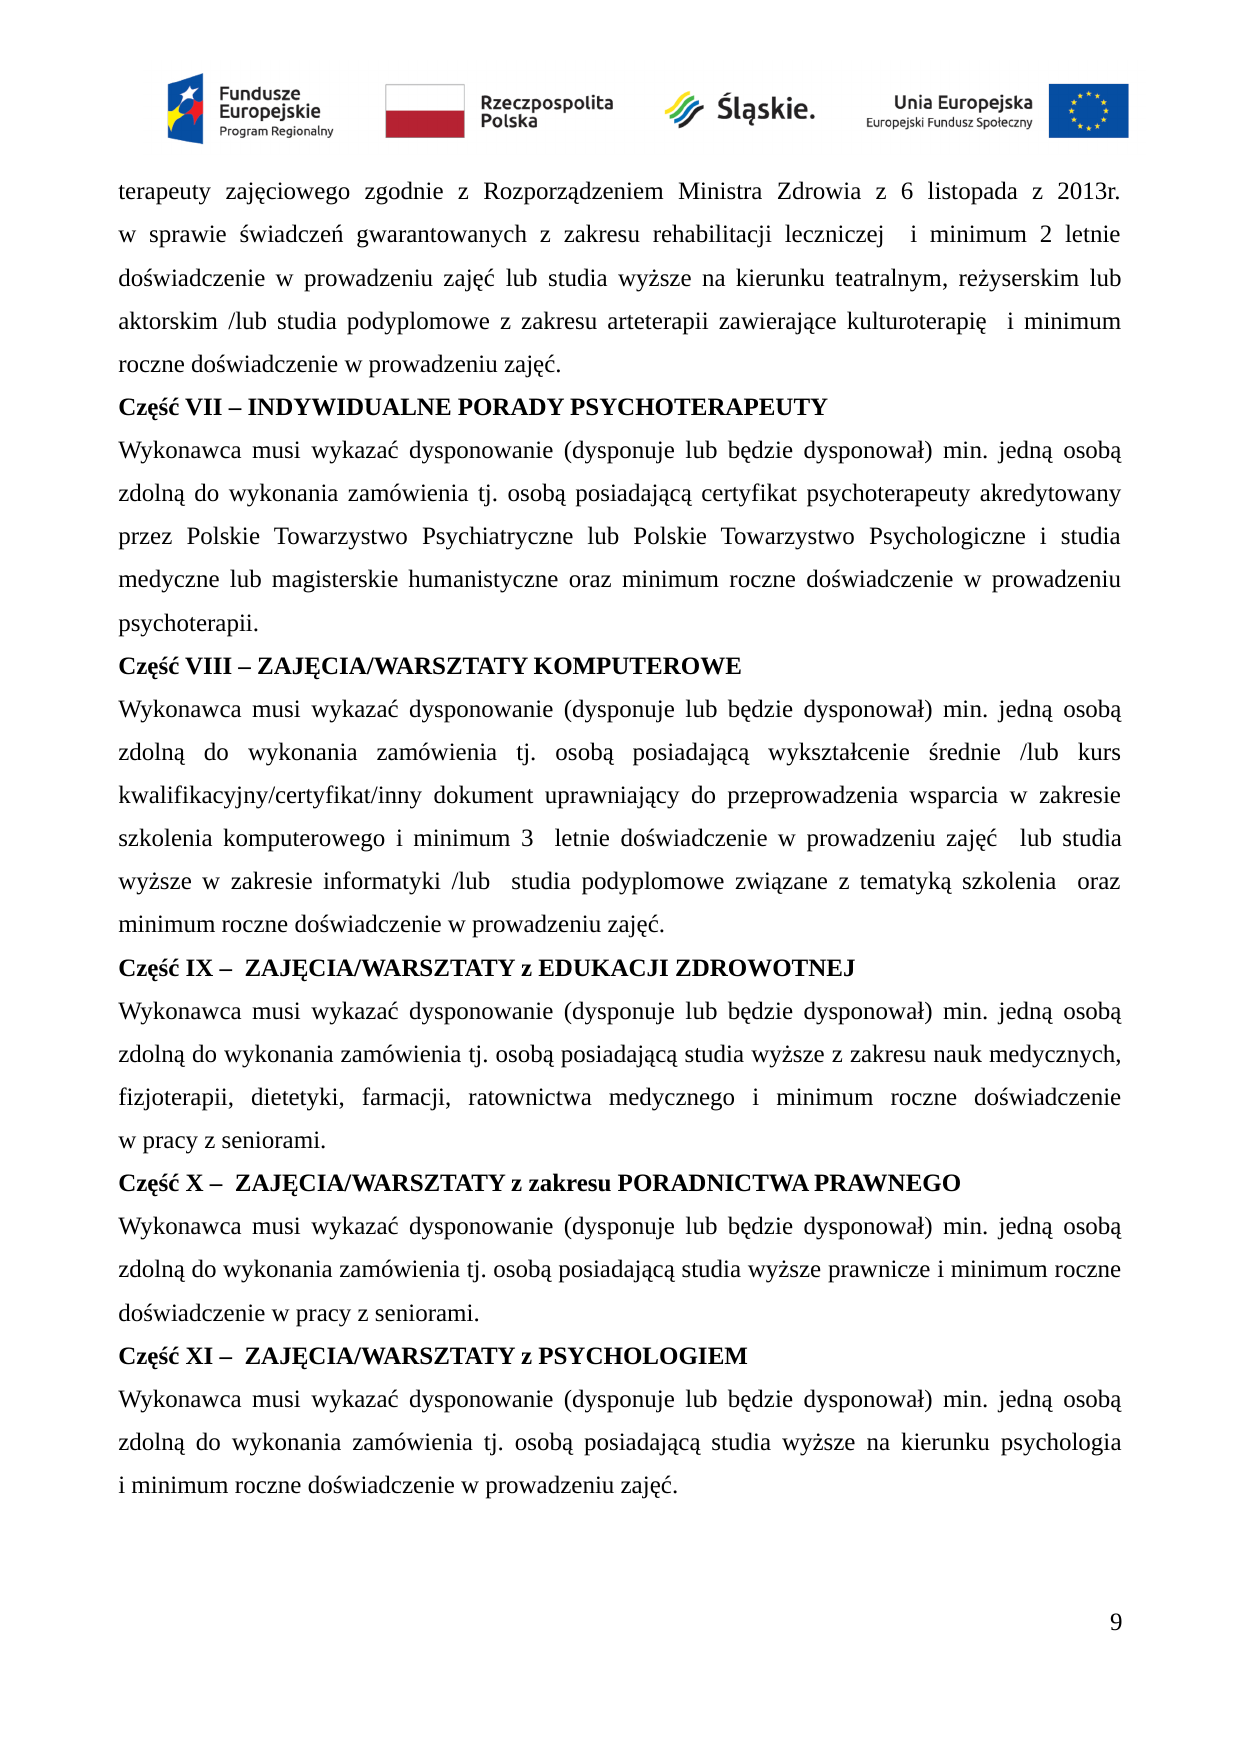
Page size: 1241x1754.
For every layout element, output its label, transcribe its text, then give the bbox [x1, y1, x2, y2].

picture [142, 60, 1147, 155]
text Wykonawca musi wykazać dysponowanie (dysponuje lub będzie dysponował) min. jedną osobą zdolną do wykonania zamówienia tj. osobą posiadającą wykształcenie średnie /lub kurs kwalifikacyjny/certyfikat/inny dokument uprawniający do przeprowadzenia wsparcia w zakresie szkolenia komputerowego i minimum 3 letnie doświadczenie w prowadzeniu zajęć lub studia wyższe w zakresie informatyki /lub studia podyplomowe związane z tematyką szkolenia oraz minimum roczne doświadczenie w prowadzeniu zajęć. [118, 694, 1122, 938]
text Część XI – ZAJĘCIA/WARSZTATY z PSYCHOLOGIEM [118, 1341, 1122, 1369]
text Wykonawca musi wykazać dysponowanie (dysponuje lub będzie dysponował) min. jedną osobą zdolną do wykonania zamówienia tj. osobą posiadającą studia wyższe prawnicze i minimum roczne doświadczenie w pracy z seniorami. [118, 1211, 1122, 1326]
text Wykonawca musi wykazać dysponowanie (dysponuje lub będzie dysponował) min. jedną osobą zdolną do wykonania zamówienia tj. osobą posiadającą studia wyższe z zakresu nauk medycznych, fizjoterapii, dietetyki, farmacji, ratownictwa medycznego i minimum roczne doświadczenie w pracy z seniorami. [118, 996, 1122, 1154]
text Wykonawca musi wykazać dysponowanie (dysponuje lub będzie dysponował) min. jedną osobą zdolną do wykonania zamówienia tj. osobą posiadającą certyfikat psychoterapeuty akredytowany przez Polskie Towarzystwo Psychiatryczne lub Polskie Towarzystwo Psychologiczne i studia medyczne lub magisterskie humanistyczne oraz minimum roczne doświadczenie w prowadzeniu psychoterapii. [118, 435, 1122, 636]
text terapeuty zajęciowego zgodnie z Rozporządzeniem Ministra Zdrowia z 6 listopada z 2013r. w sprawie świadczeń gwarantowanych z zakresu rehabilitacji leczniczej i minimum 2 letnie doświadczenie w prowadzeniu zajęć lub studia wyższe na kierunku teatralnym, reżyserskim lub aktorskim /lub studia podyplomowe z zakresu arteterapii zawierające kulturoterapię i minimum roczne doświadczenie w prowadzeniu zajęć. [118, 176, 1122, 378]
text Część VIII – ZAJĘCIA/WARSZTATY KOMPUTEROWE [118, 651, 1122, 679]
text Wykonawca musi wykazać dysponowanie (dysponuje lub będzie dysponował) min. jedną osobą zdolną do wykonania zamówienia tj. osobą posiadającą studia wyższe na kierunku psychologia i minimum roczne doświadczenie w prowadzeniu zajęć. [118, 1384, 1122, 1499]
text Część IX – ZAJĘCIA/WARSZTATY z EDUKACJI ZDROWOTNEJ [118, 953, 1122, 981]
text Część X – ZAJĘCIA/WARSZTATY z zakresu PORADNICTWA PRAWNEGO [118, 1168, 1122, 1197]
text Część VII – INDYWIDUALNE PORADY PSYCHOTERAPEUTY [118, 392, 1122, 421]
